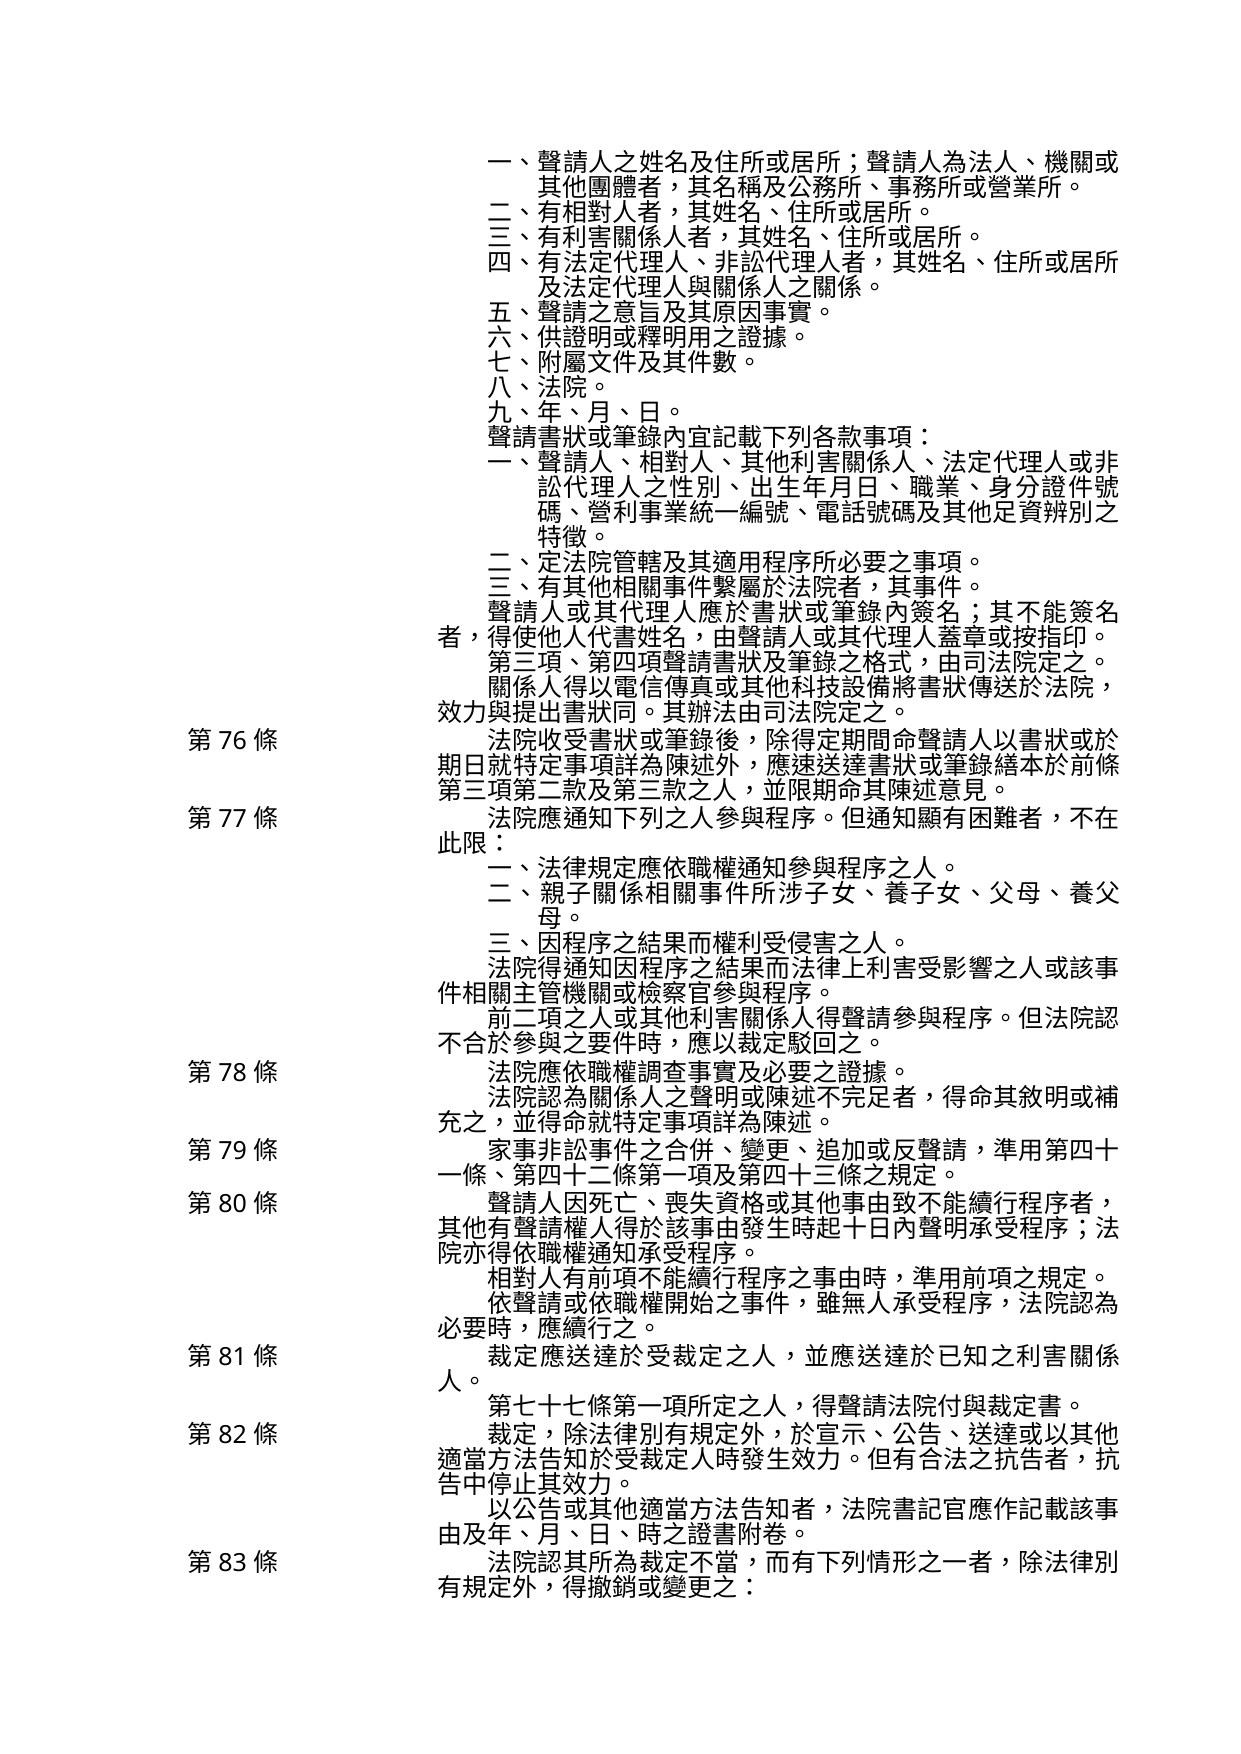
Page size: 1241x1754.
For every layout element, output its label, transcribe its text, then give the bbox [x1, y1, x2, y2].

table_cell 第 83 條 [186, 1550, 436, 1603]
table_cell 第 78 條 [186, 1059, 436, 1137]
table_cell 第 81 條 [186, 1344, 436, 1422]
table_cell 第 76 條 [186, 728, 436, 806]
table_cell 法院應依職權調查事實及必要之證據。 法院認為關係人之聲明或陳述不完足者，得命其敘明或補充之，並得命就特定事項詳為陳述。 [436, 1059, 1122, 1137]
table_cell 裁定，除法律別有規定外，於宣示、公告、送達或以其他適當方法告知於受裁定人時發生效力。但有合法之抗告者，抗告中停止其效力。 以公告或其他適當方法告知者，法院書記官應作記載該事由及年、月、日、時之證書附卷。 [436, 1422, 1122, 1550]
table_cell 第 82 條 [186, 1422, 436, 1550]
table_cell [186, 150, 436, 728]
table_cell 第 80 條 [186, 1191, 436, 1344]
table_cell 法院收受書狀或筆錄後，除得定期間命聲請人以書狀或於期日就特定事項詳為陳述外，應速送達書狀或筆錄繕本於前條第三項第二款及第三款之人，並限期命其陳述意見。 [436, 728, 1122, 806]
table_cell 聲請人因死亡、喪失資格或其他事由致不能續行程序者，其他有聲請權人得於該事由發生時起十日內聲明承受程序；法院亦得依職權通知承受程序。 相對人有前項不能續行程序之事由時，準用前項之規定。 依聲請或依職權開始之事件，雖無人承受程序，法院認為必要時，應續行之。 [436, 1191, 1122, 1344]
table_cell 家事非訟事件之合併、變更、追加或反聲請，準用第四十一條、第四十二條第一項及第四十三條之規定。 [436, 1138, 1122, 1191]
table_cell 法院應通知下列之人參與程序。但通知顯有困難者，不在此限： 一、法律規定應依職權通知參與程序之人。 二、親子關係相關事件所涉子女、養子女、父母、養父母。 三、因程序之結果而權利受侵害之人。 法院得通知因程序之結果而法律上利害受影響之人或該事件相關主管機關或檢察官參與程序。 前二項之人或其他利害關係人得聲請參與程序。但法院認不合於參與之要件時，應以裁定駁回之。 [436, 806, 1122, 1059]
table_cell 一、聲請人之姓名及住所或居所；聲請人為法人、機關或其他團體者，其名稱及公務所、事務所或營業所。 二、有相對人者，其姓名、住所或居所。 三、有利害關係人者，其姓名、住所或居所。 四、有法定代理人、非訟代理人者，其姓名、住所或居所及法定代理人與關係人之關係。 五、聲請之意旨及其原因事實。 六、供證明或釋明用之證據。 七、附屬文件及其件數。 八、法院。 九、年、月、日。 聲請書狀或筆錄內宜記載下列各款事項： 一、聲請人、相對人、其他利害關係人、法定代理人或非訟代理人之性別、出生年月日、職業、身分證件號碼、營利事業統一編號、電話號碼及其他足資辨別之特徵。 二、定法院管轄及其適用程序所必要之事項。 三、有其他相關事件繫屬於法院者，其事件。 聲請人或其代理人應於書狀或筆錄內簽名；其不能簽名者，得使他人代書姓名，由聲請人或其代理人蓋章或按指印。 第三項、第四項聲請書狀及筆錄之格式，由司法院定之。 關係人得以電信傳真或其他科技設備將書狀傳送於法院，效力與提出書狀同。其辦法由司法院定之。 [436, 150, 1122, 728]
table_cell 第 77 條 [186, 806, 436, 1059]
table_cell 法院認其所為裁定不當，而有下列情形之一者，除法律別有規定外，得撤銷或變更之： [436, 1550, 1122, 1603]
table_cell 裁定應送達於受裁定之人，並應送達於已知之利害關係人。 第七十七條第一項所定之人，得聲請法院付與裁定書。 [436, 1344, 1122, 1422]
table_cell 第 79 條 [186, 1138, 436, 1191]
